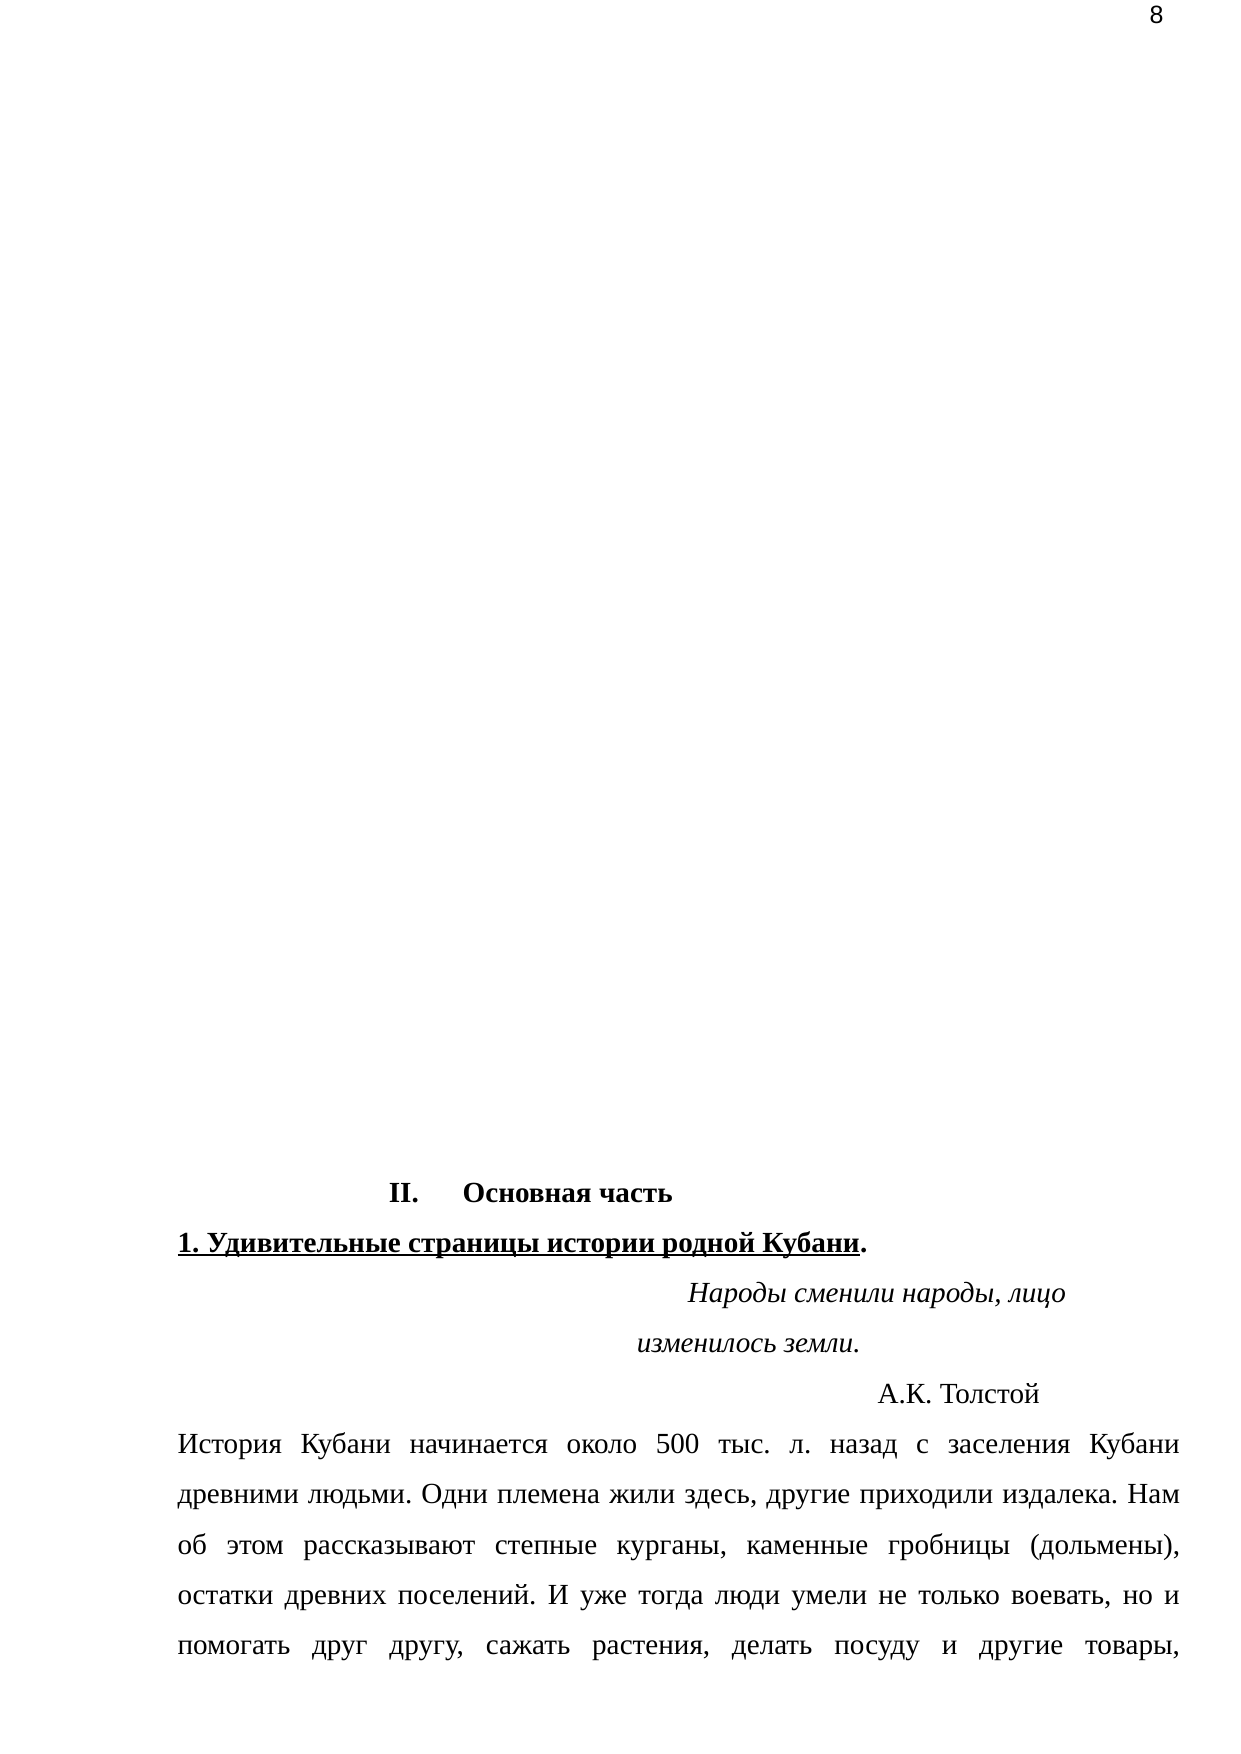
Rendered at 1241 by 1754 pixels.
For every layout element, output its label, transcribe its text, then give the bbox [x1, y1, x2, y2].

text 1. Удивительные страницы истории родной Кубани. [177, 1225, 1181, 1258]
text А.К. Толстой [637, 1376, 1181, 1409]
text История Кубани начинается около 500 тыс. л. назад с заселения Кубани древними людьми. Одни племена жили здесь, другие приходили издалека. Нам об этом рассказывают степные курганы, каменные гробницы (дольмены), остатки древних поселений. И уже тогда люди умели не только воевать, но и помогать друг другу, сажать растения, делать посуду и другие товары, [177, 1426, 1181, 1661]
text Народы сменили народы, лицо изменилось земли. [637, 1275, 1181, 1359]
text II. Основная часть [177, 1175, 1181, 1208]
